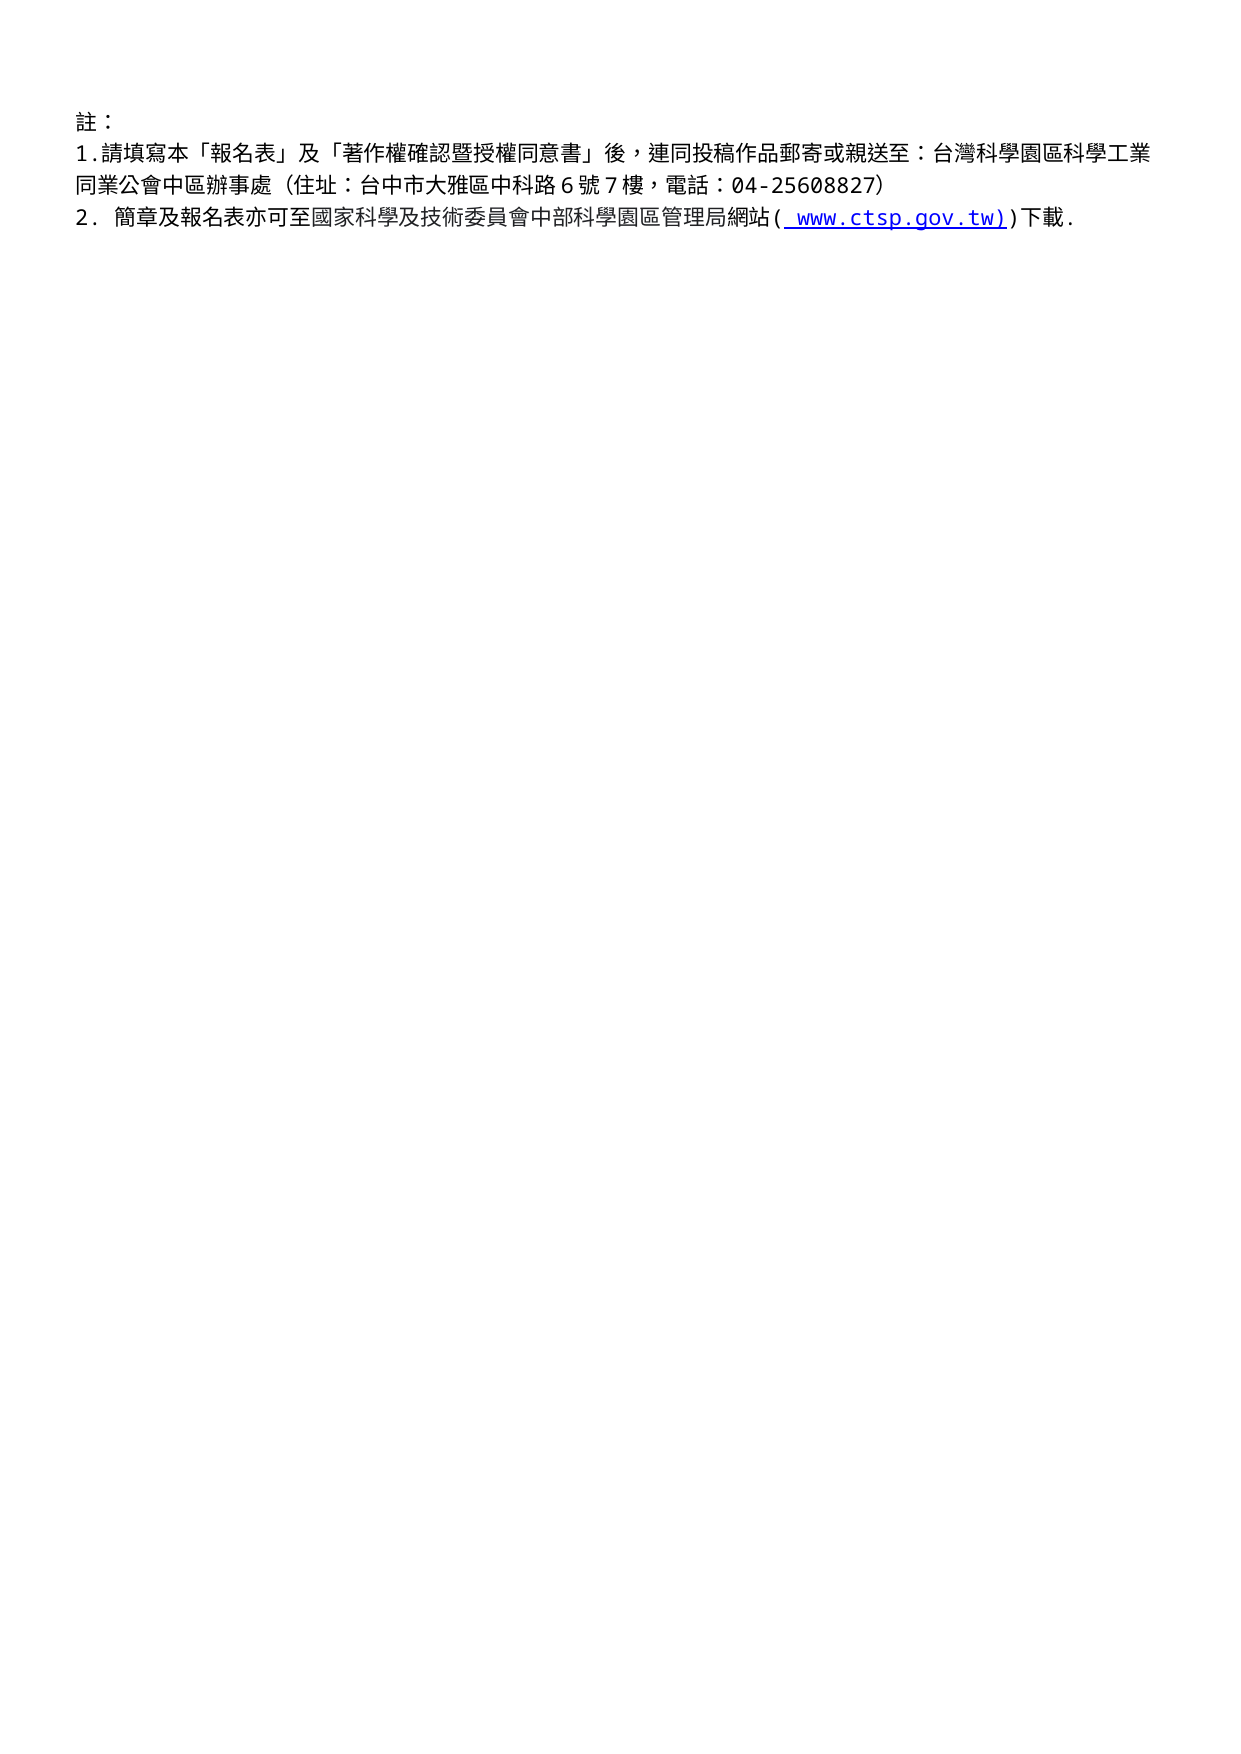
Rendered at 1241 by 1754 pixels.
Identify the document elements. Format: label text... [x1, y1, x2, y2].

text 1.請填寫本「報名表」及「著作權確認暨授權同意書」後，連同投稿作品郵寄或親送至：台灣科學園區科學工業同業公會中區辦事處（住址：台中市大雅區中科路6號7樓，電話：04-25608827） [75, 136, 1165, 200]
text 註： [75, 105, 1165, 136]
text 2. 簡章及報名表亦可至國家科學及技術委員會中部科學園區管理局網站( www.ctsp.gov.tw))下載. [75, 200, 1165, 232]
